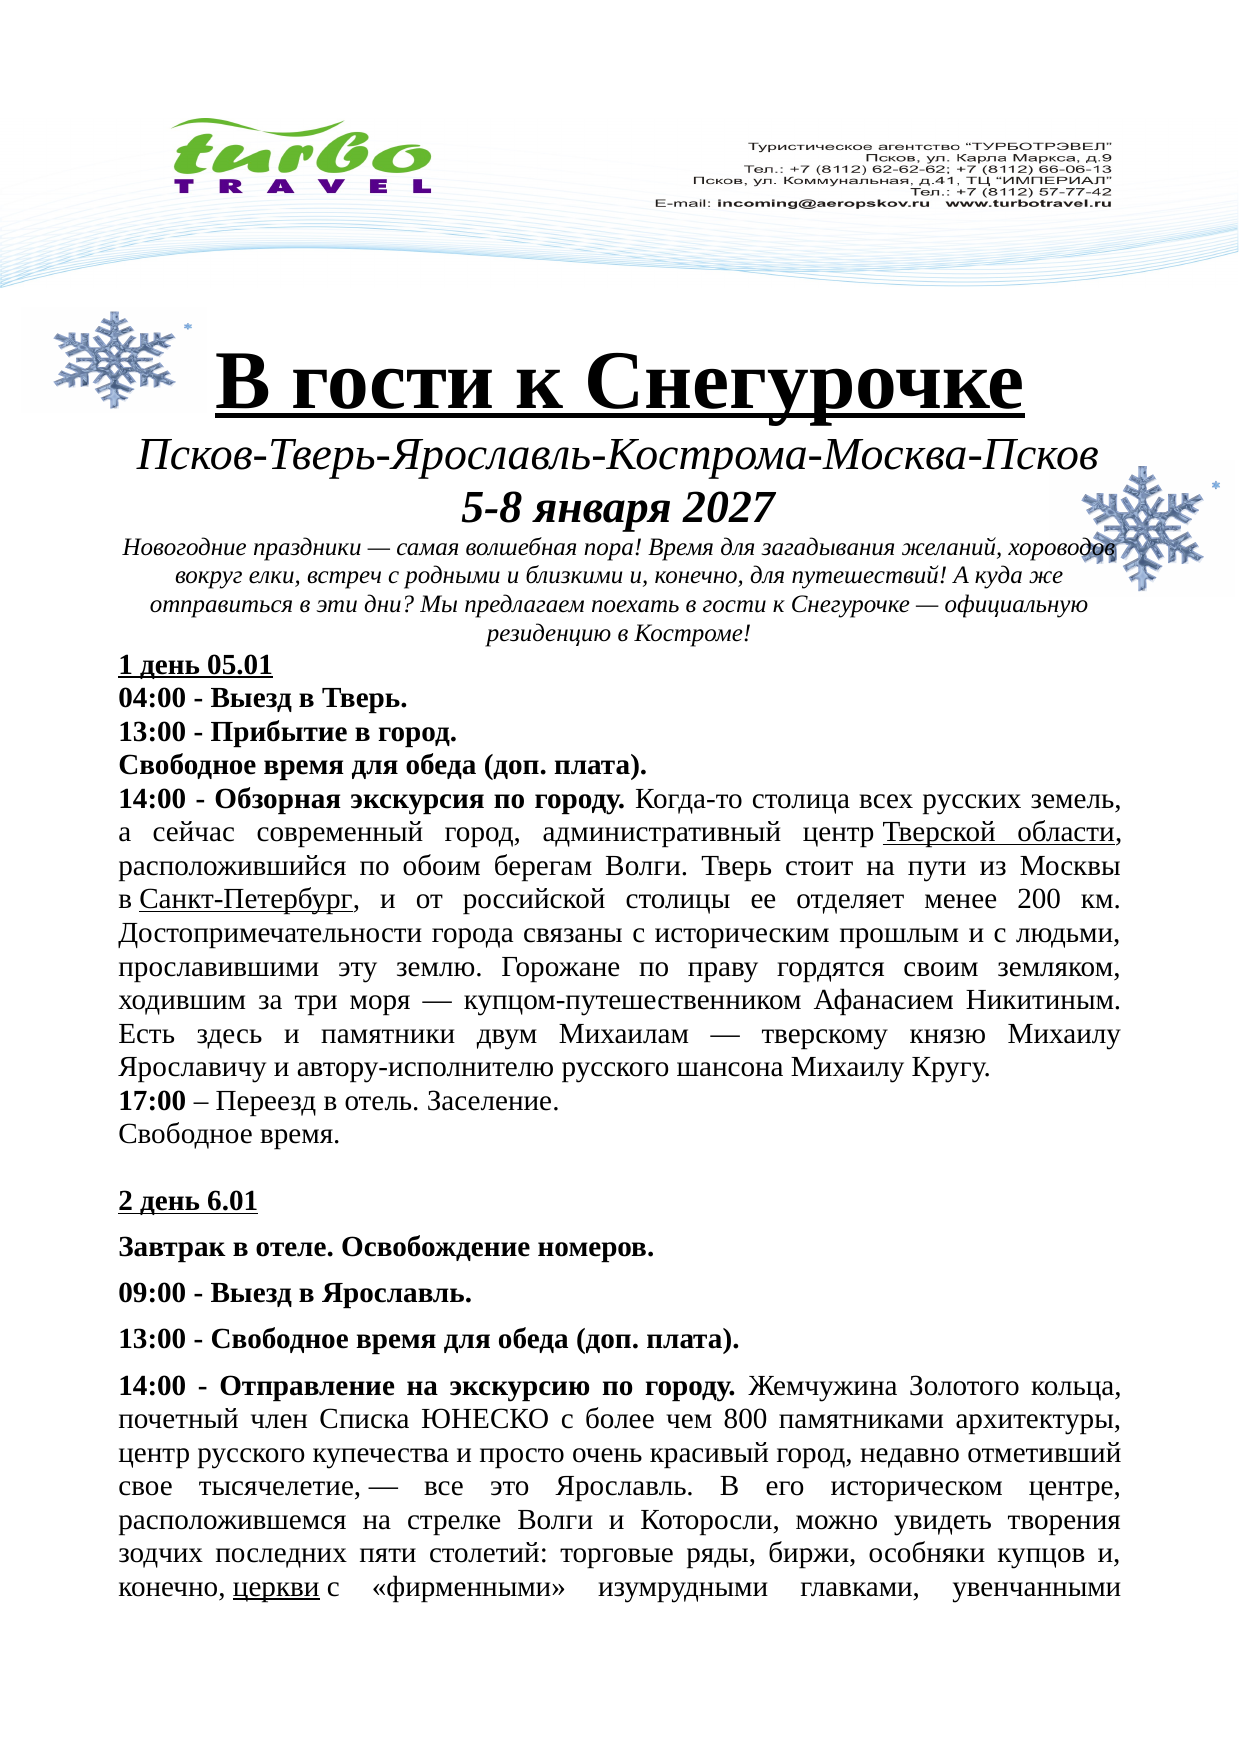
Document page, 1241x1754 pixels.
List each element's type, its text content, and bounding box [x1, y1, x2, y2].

text 04:00 - Выезд в Тверь. [118, 680, 1122, 714]
text Псков-Тверь-Ярославль-Кострома-Москва-Псков [118, 426, 1122, 479]
text 13:00 - Свободное время для обеда (доп. плата). [118, 1322, 1122, 1355]
text 09:00 - Выезд в Ярославль. [118, 1276, 1122, 1309]
text Свободное время для обеда (доп. плата). [118, 747, 1122, 781]
text 14:00 - Отправление на экскурсию по городу. Жемчужина Золотого кольца, почетный член Списка ЮНЕСКО с более чем 800 памятниками архитектуры, центр русского купечества и просто очень красивый город, недавно отметивший свое тысячелетие, — все это Ярославль. В его историческом центре, расположившемся на стрелке Волги и Которосли, можно увидеть творения зодчих последних пяти столетий: торговые ряды, биржи, особняки купцов и, конечно, церкви с «фирменными» изумрудными главками, увенчанными [118, 1368, 1122, 1602]
text Завтрак в отеле. Освобождение номеров. [118, 1229, 1122, 1263]
text 14:00 - Обзорная экскурсия по городу. Когда-то столица всех русских земель, а сейчас современный город, административный центр Тверской области, расположившийся по обоим берегам Волги. Тверь стоит на пути из Москвы в Санкт-Петербург, и от российской столицы ее отделяет менее 200 км. Достопримечательности города связаны с историческим прошлым и с людьми, прославившими эту землю. Горожане по праву гордятся своим земляком, ходившим за три моря — купцом-путешественником Афанасием Никитиным. Есть здесь и памятники двум Михаилам — тверскому князю Михаилу Ярославичу и автору-исполнителю русского шансона Михаилу Кругу. [118, 781, 1122, 1083]
text 5-8 января 2027 [118, 479, 1049, 532]
text В гости к Снегурочке [118, 331, 1122, 426]
text 17:00 – Переезд в отель. Заселение. [118, 1083, 1122, 1116]
text 2 день 6.01 [118, 1183, 1122, 1217]
text 1 день 05.01 [118, 647, 1122, 680]
text Новогодние праздники — самая волшебная пора! Время для загадывания желаний, хороводов вокруг елки, встреч с родными и близкими и, конечно, для путешествий! А куда же отправиться в эти дни? Мы предлагаем поехать в гости к Снегурочке — официальную резиденцию в Костроме! [118, 532, 1122, 647]
text 13:00 - Прибытие в город. [118, 714, 1122, 747]
text Свободное время. [118, 1116, 1122, 1150]
